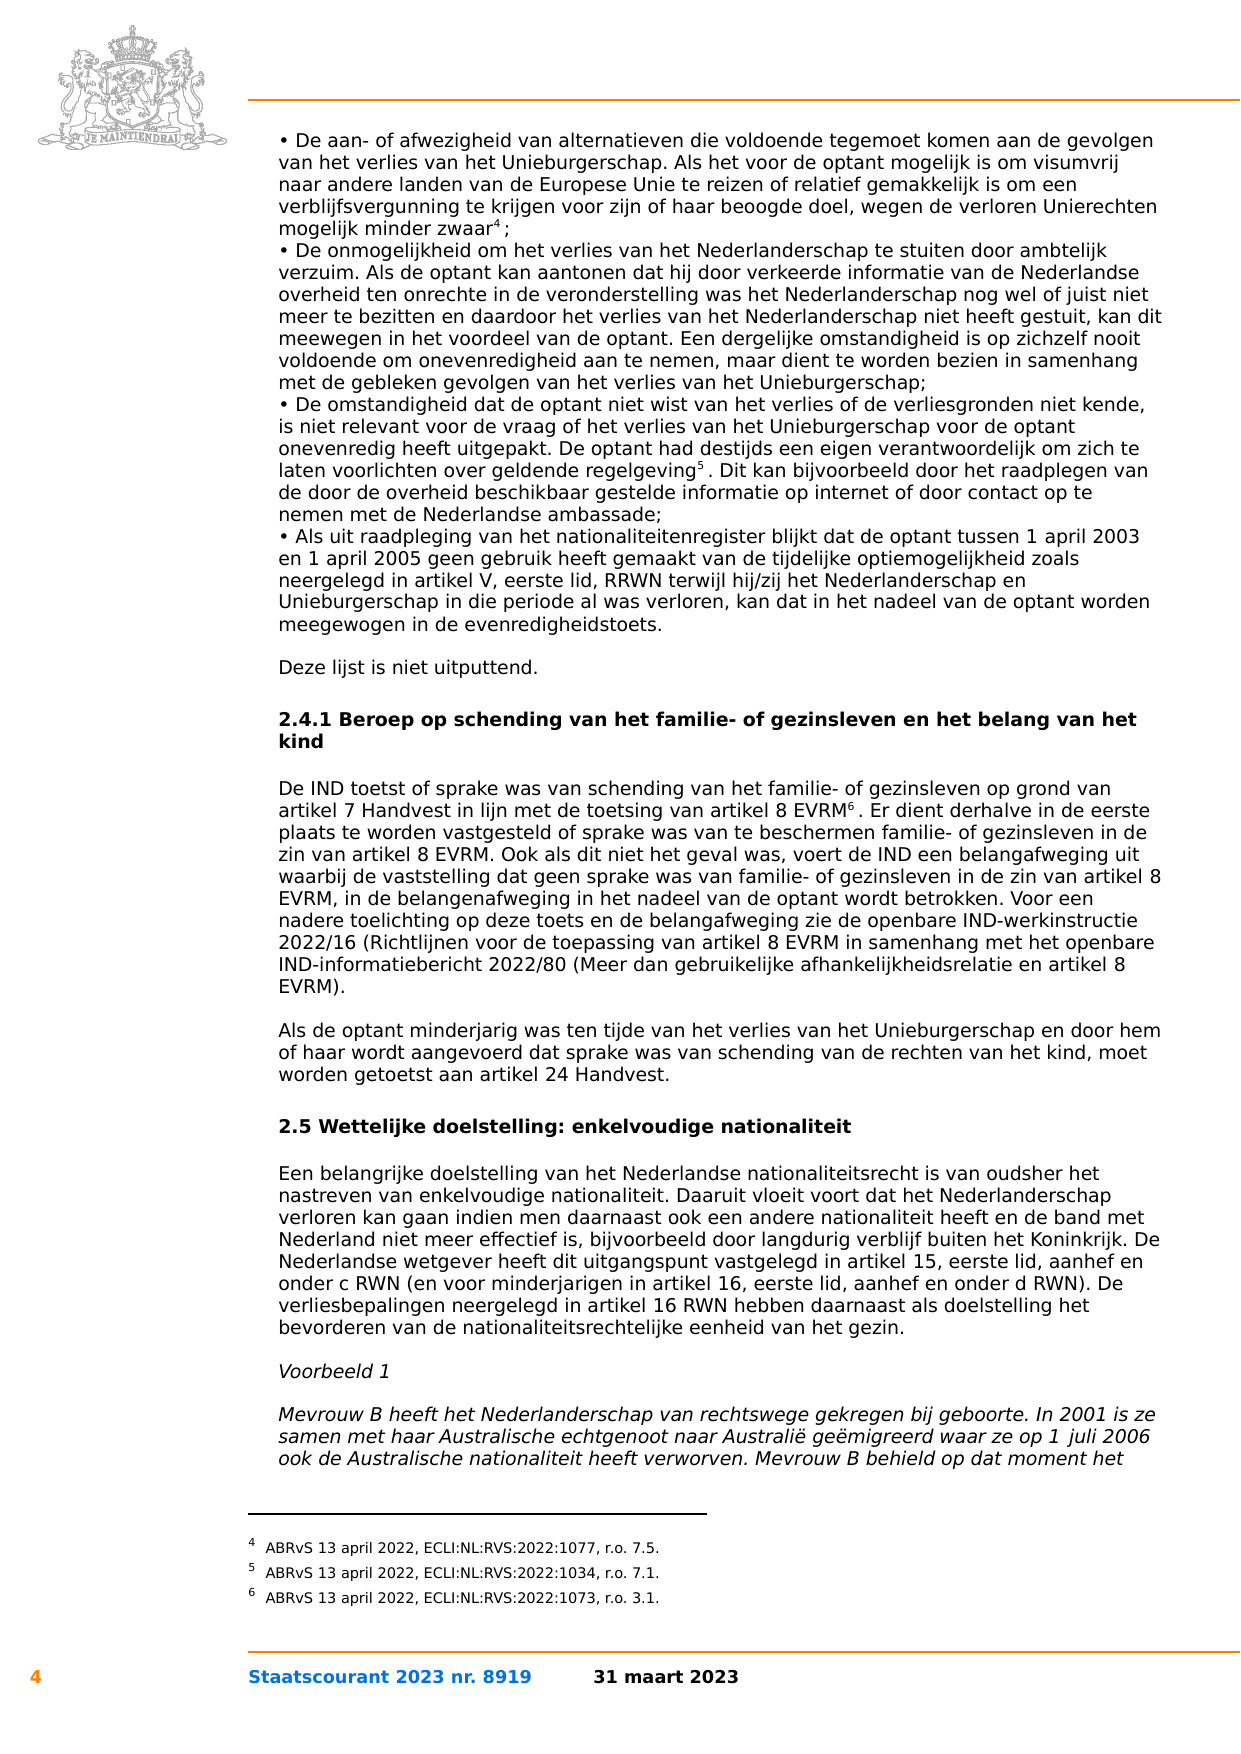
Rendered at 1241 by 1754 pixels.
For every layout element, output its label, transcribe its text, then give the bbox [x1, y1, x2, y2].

text • De aan- of afwezigheid van alternatieven die voldoende tegemoet komen aan de gevolgen van het verlies van het Unieburgerschap. Als het voor de optant mogelijk is om visumvrij naar andere landen van de Europese Unie te reizen of relatief gemakkelijk is om een verblijfsvergunning te krijgen voor zijn of haar beoogde doel, wegen de verloren Unierechten mogelijk minder zwaar; [278, 130, 1163, 240]
subtitle Voorbeeld 1 [278, 1361, 1163, 1382]
text • De onmogelijkheid om het verlies van het Nederlanderschap te stuiten door ambtelijk verzuim. Als de optant kan aantonen dat hij door verkeerde informatie van de Nederlandse overheid ten onrechte in de veronderstelling was het Nederlanderschap nog wel of juist niet meer te bezitten en daardoor het verlies van het Nederlanderschap niet heeft gestuit, kan dit meewegen in het voordeel van de optant. Een dergelijke omstandigheid is op zichzelf nooit voldoende om onevenredigheid aan te nemen, maar dient te worden bezien in samenhang met de gebleken gevolgen van het verlies van het Unieburgerschap; [278, 240, 1163, 394]
text ABRvS 13 april 2022, ECLI:NL:RVS:2022:1034, r.o. 7.1. [248, 1561, 1163, 1583]
text De IND toetst of sprake was van schending van het familie- of gezinsleven op grond van artikel 7 Handvest in lijn met de toetsing van artikel 8 EVRM. Er dient derhalve in de eerste plaats te worden vastgesteld of sprake was van te beschermen familie- of gezinsleven in de zin van artikel 8 EVRM. Ook als dit niet het geval was, voert de IND een belangafweging uit waarbij de vaststelling dat geen sprake was van familie- of gezinsleven in de zin van artikel 8 EVRM, in de belangenafweging in het nadeel van de optant wordt betrokken. Voor een nadere toelichting op deze toets en de belangafweging zie de openbare IND-werkinstructie 2022/16 (Richtlijnen voor de toepassing van artikel 8 EVRM in samenhang met het openbare IND-informatiebericht 2022/80 (Meer dan gebruikelijke afhankelijkheidsrelatie en artikel 8 EVRM). [278, 778, 1163, 998]
subtitle 2.4.1 Beroep op schending van het familie- of gezinsleven en het belang van het kind [278, 709, 1163, 753]
text Deze lijst is niet uitputtend. [278, 657, 1163, 679]
text Een belangrijke doelstelling van het Nederlandse nationaliteitsrecht is van oudsher het nastreven van enkelvoudige nationaliteit. Daaruit vloeit voort dat het Nederlanderschap verloren kan gaan indien men daarnaast ook een andere nationaliteit heeft en de band met Nederland niet meer effectief is, bijvoorbeeld door langdurig verblijf buiten het Koninkrijk. De Nederlandse wetgever heeft dit uitgangspunt vastgelegd in artikel 15, eerste lid, aanhef en onder c RWN (en voor minderjarigen in artikel 16, eerste lid, aanhef en onder d RWN). De verliesbepalingen neergelegd in artikel 16 RWN hebben daarnaast als doelstelling het bevorderen van de nationaliteitsrechtelijke eenheid van het gezin. [278, 1163, 1163, 1339]
picture [38, 25, 227, 150]
subtitle 2.5 Wettelijke doelstelling: enkelvoudige nationaliteit [278, 1116, 1163, 1138]
text ABRvS 13 april 2022, ECLI:NL:RVS:2022:1077, r.o. 7.5. [248, 1536, 1163, 1558]
text Mevrouw B heeft het Nederlanderschap van rechtswege gekregen bij geboorte. In 2001 is ze samen met haar Australische echtgenoot naar Australië geëmigreerd waar ze op 1 juli 2006 ook de Australische nationaliteit heeft verworven. Mevrouw B behield op dat moment het [278, 1404, 1163, 1470]
text • Als uit raadpleging van het nationaliteitenregister blijkt dat de optant tussen 1 april 2003 en 1 april 2005 geen gebruik heeft gemaakt van de tijdelijke optiemogelijkheid zoals neergelegd in artikel V, eerste lid, RRWN terwijl hij/zij het Nederlanderschap en Unieburgerschap in die periode al was verloren, kan dat in het nadeel van de optant worden meegewogen in de evenredigheidstoets. [278, 526, 1163, 635]
text ABRvS 13 april 2022, ECLI:NL:RVS:2022:1073, r.o. 3.1. [248, 1586, 1163, 1608]
text Als de optant minderjarig was ten tijde van het verlies van het Unieburgerschap en door hem of haar wordt aangevoerd dat sprake was van schending van de rechten van het kind, moet worden getoetst aan artikel 24 Handvest. [278, 1020, 1163, 1086]
text • De omstandigheid dat de optant niet wist van het verlies of de verliesgronden niet kende, is niet relevant voor de vraag of het verlies van het Unieburgerschap voor de optant onevenredig heeft uitgepakt. De optant had destijds een eigen verantwoordelijk om zich te laten voorlichten over geldende regelgeving. Dit kan bijvoorbeeld door het raadplegen van de door de overheid beschikbaar gestelde informatie op internet of door contact op te nemen met de Nederlandse ambassade; [278, 394, 1163, 526]
